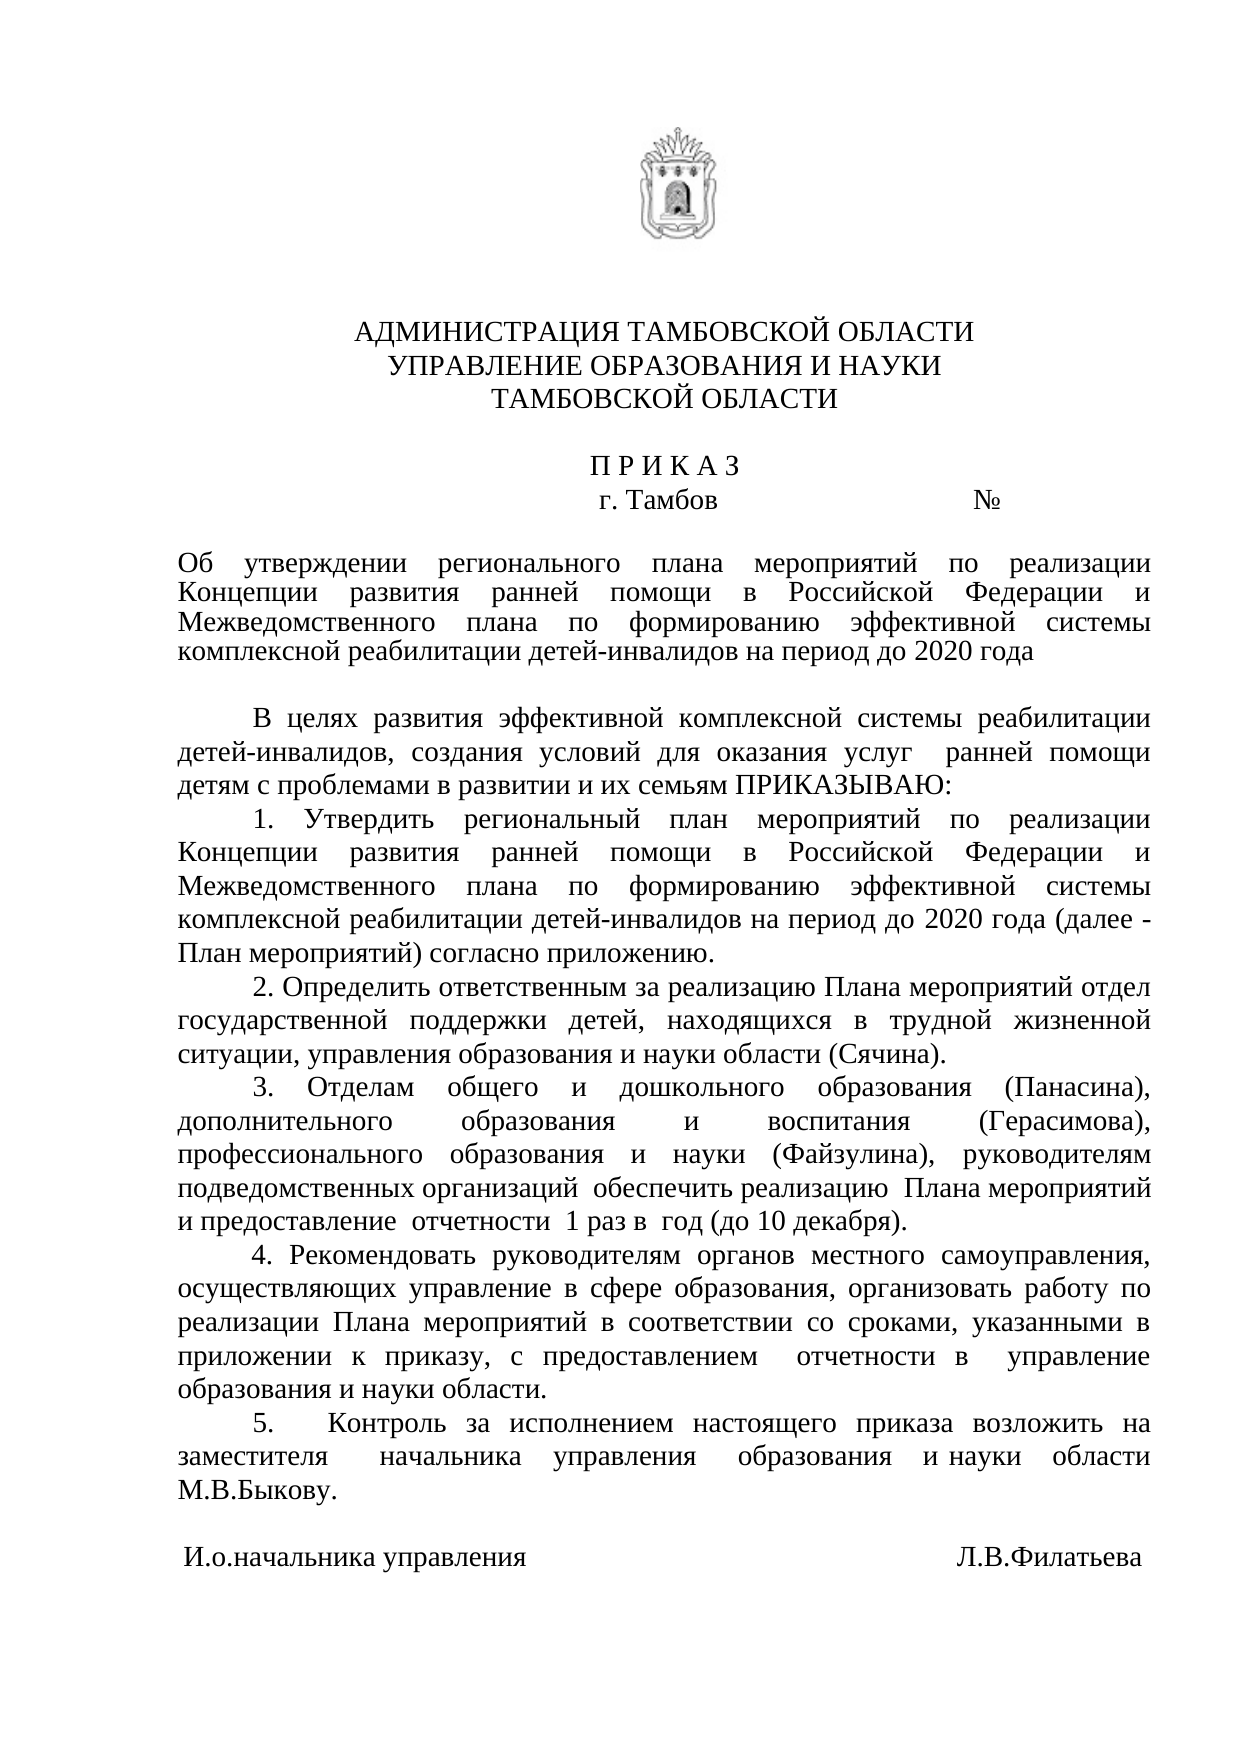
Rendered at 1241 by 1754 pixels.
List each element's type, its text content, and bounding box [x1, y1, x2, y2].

text В целях развития эффективной комплексной системы реабилитации детей-инвалидов, создания условий для оказания услуг ранней помощи детям с проблемами в развитии и их семьям ПРИКАЗЫВАЮ: [177, 700, 1152, 801]
table_header г. Тамбов [494, 482, 823, 515]
table_header № [823, 482, 1151, 515]
subtitle АДМИНИСТРАЦИЯ ТАМБОВСКОЙ ОБЛАСТИ [177, 314, 1152, 348]
picture [640, 127, 740, 272]
table_header [166, 482, 494, 515]
text Об утверждении регионального плана мероприятий по реализации Концепции развития ранней помощи в Российской Федерации и Межведомственного плана по формированию эффективной системы комплексной реабилитации детей-инвалидов на период до 2020 года [177, 549, 1152, 667]
text 2. Определить ответственным за реализацию Плана мероприятий отдел государственной поддержки детей, находящихся в трудной жизненной ситуации, управления образования и науки области (Сячина). [177, 969, 1152, 1069]
text 1. Утвердить региональный план мероприятий по реализации Концепции развития ранней помощи в Российской Федерации и Межведомственного плана по формированию эффективной системы комплексной реабилитации детей-инвалидов на период до 2020 года (далее - План мероприятий) согласно приложению. [177, 801, 1152, 969]
text 3. Отделам общего и дошкольного образования (Панасина), дополнительного образования и воспитания (Герасимова), профессионального образования и науки (Файзулина), руководителям подведомственных организаций обеспечить реализацию Плана мероприятий и предоставление отчетности 1 раз в год (до 10 декабря). [177, 1069, 1152, 1237]
list Контроль за исполнением настоящего приказа возложить на заместителя начальника управления образования и науки области М.В.Быкову. [177, 1405, 1152, 1505]
text И.о.начальника управления Л.В.Филатьева [177, 1539, 1152, 1572]
text 4. Рекомендовать руководителям органов местного самоуправления, осуществляющих управление в сфере образования, организовать работу по реализации Плана мероприятий в соответствии со сроками, указанными в приложении к приказу, с предоставлением отчетности в управление образования и науки области. [177, 1237, 1152, 1405]
text П Р И К А З [177, 448, 1152, 482]
text ТАМБОВСКОЙ ОБЛАСТИ [177, 381, 1152, 415]
text УПРАВЛЕНИЕ ОБРАЗОВАНИЯ И НАУКИ [177, 348, 1152, 381]
